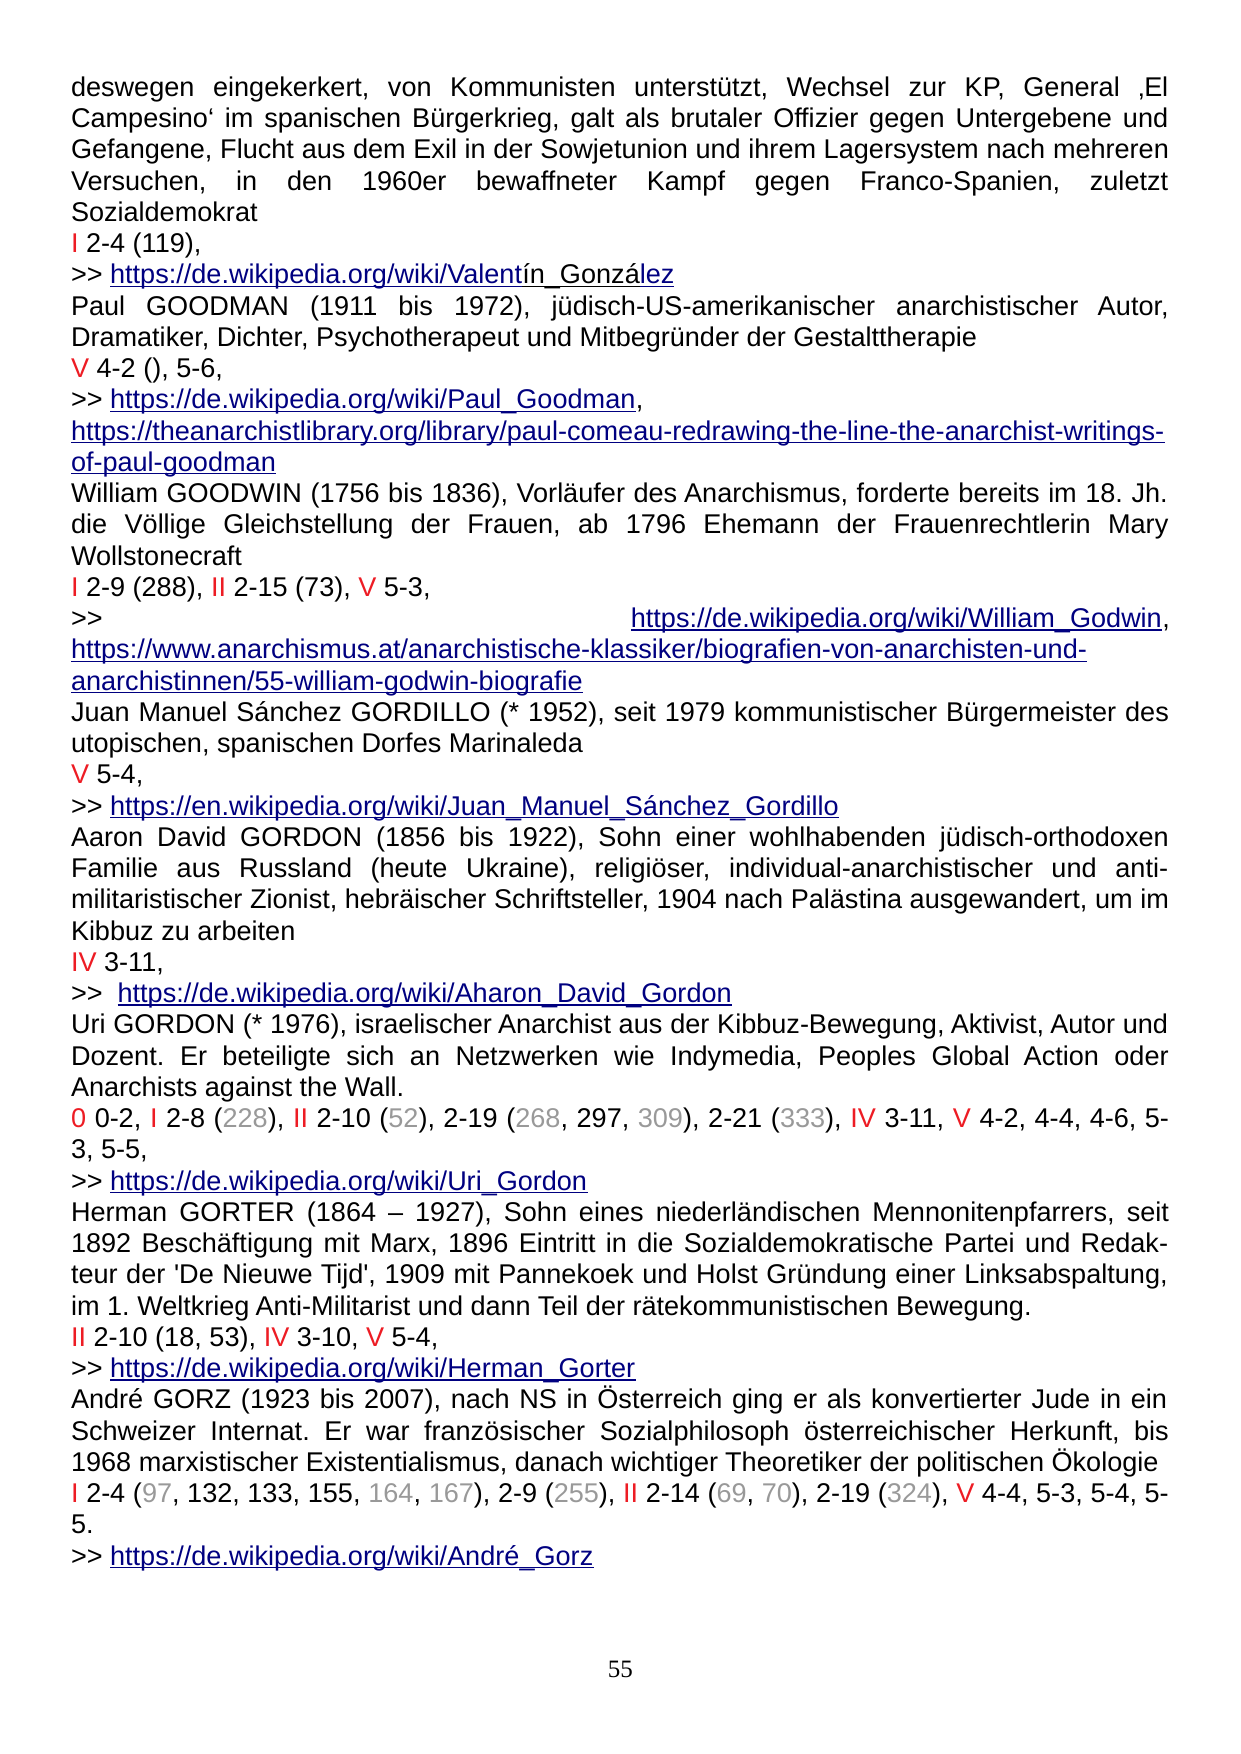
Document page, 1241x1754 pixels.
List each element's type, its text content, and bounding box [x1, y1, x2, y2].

subtitle >> https://en.wikipedia.org/wiki/Juan_Manuel_Sánchez_Gordillo [71, 789, 1169, 821]
subtitle >> https://de.wikipedia.org/wiki/Aharon_David_Gordon [71, 977, 1169, 1008]
subtitle >> https://de.wikipedia.org/wiki/Paul_Goodman, [71, 383, 1169, 414]
subtitle deswegen eingekerkert, von Kommunisten unterstützt, Wechsel zur KP, General ‚El Campesino‘ im spanischen Bürgerkrieg, galt als brutaler Offizier gegen Untergebene und Gefangene, Flucht aus dem Exil in der Sowjetunion und ihrem Lagersystem nach mehreren Versuchen, in den 1960er bewaffneter Kampf gegen Franco-Spanien, zuletzt Sozialdemokrat [71, 71, 1169, 227]
subtitle >> https://de.wikipedia.org/wiki/Valentín_González [71, 258, 1169, 289]
subtitle Uri GORDON (* 1976), israelischer Anarchist aus der Kibbuz-Bewegung, Aktivist, Autor und Dozent. Er beteiligte sich an Netzwerken wie Indymedia, Peoples Global Action oder Anarchists against the Wall. [71, 1008, 1169, 1102]
subtitle I 2-9 (288), II 2-15 (73), V 5-3, [71, 571, 1169, 602]
subtitle I 2-4 (119), [71, 227, 1169, 258]
subtitle II 2-10 (18, 53), IV 3-10, V 5-4, [71, 1321, 1169, 1352]
subtitle André GORZ (1923 bis 2007), nach NS in Österreich ging er als konvertierter Jude in ein Schweizer Internat. Er war französischer Sozialphilosoph österreichischer Herkunft, bis 1968 marxistischer Existentialismus, danach wichtiger Theoretiker der politischen Ökologie [71, 1383, 1169, 1477]
subtitle >> https://de.wikipedia.org/wiki/Herman_Gorter [71, 1352, 1169, 1383]
subtitle https://theanarchistlibrary.org/library/paul-comeau-redrawing-the-line-the-anarchist-writings-of-paul-goodman [71, 414, 1169, 477]
subtitle V 5-4, [71, 758, 1169, 789]
subtitle IV 3-11, [71, 946, 1169, 977]
subtitle I 2-4 (97, 132, 133, 155, 164, 167), 2-9 (255), II 2-14 (69, 70), 2-19 (324), V 4-4, 5-3, 5-4, 5-5. [71, 1477, 1169, 1539]
subtitle 0 0-2, I 2-8 (228), II 2-10 (52), 2-19 (268, 297, 309), 2-21 (333), IV 3-11, V 4-2, 4-4, 4-6, 5-3, 5-5, [71, 1102, 1169, 1164]
subtitle >> https://de.wikipedia.org/wiki/Uri_Gordon [71, 1164, 1169, 1196]
subtitle William GOODWIN (1756 bis 1836), Vorläufer des Anarchismus, forderte bereits im 18. Jh. die Völlige Gleichstellung der Frauen, ab 1796 Ehemann der Frauenrechtlerin Mary Wollstonecraft [71, 477, 1169, 571]
subtitle V 4-2 (), 5-6, [71, 352, 1169, 383]
subtitle Paul GOODMAN (1911 bis 1972), jüdisch-US-amerikanischer anarchistischer Autor, Dramatiker, Dichter, Psychotherapeut und Mitbegründer der Gestalttherapie [71, 289, 1169, 352]
subtitle Aaron David GORDON (1856 bis 1922), Sohn einer wohlhabenden jüdisch-orthodoxen Familie aus Russland (heute Ukraine), religiöser, individual-anarchistischer und anti-militaristischer Zionist, hebräischer Schriftsteller, 1904 nach Palästina ausgewandert, um im Kibbuz zu arbeiten [71, 821, 1169, 946]
subtitle Juan Manuel Sánchez GORDILLO (* 1952), seit 1979 kommunistischer Bürgermeister des utopischen, spanischen Dorfes Marinaleda [71, 696, 1169, 758]
subtitle >> https://de.wikipedia.org/wiki/André_Gorz [71, 1539, 1169, 1571]
subtitle Herman GORTER (1864 – 1927), Sohn eines niederländischen Mennonitenpfarrers, seit 1892 Beschäftigung mit Marx, 1896 Eintritt in die Sozialdemokratische Partei und Redak-teur der 'De Nieuwe Tijd', 1909 mit Pannekoek und Holst Gründung einer Linksabspaltung, im 1. Weltkrieg Anti-Militarist und dann Teil der rätekommunistischen Bewegung. [71, 1196, 1169, 1321]
subtitle >> https://de.wikipedia.org/wiki/William_Godwin, https://www.anarchismus.at/anarchistische-klassiker/biografien-von-anarchisten-und-anarchistinnen/55-william-godwin-biografie [71, 602, 1169, 696]
